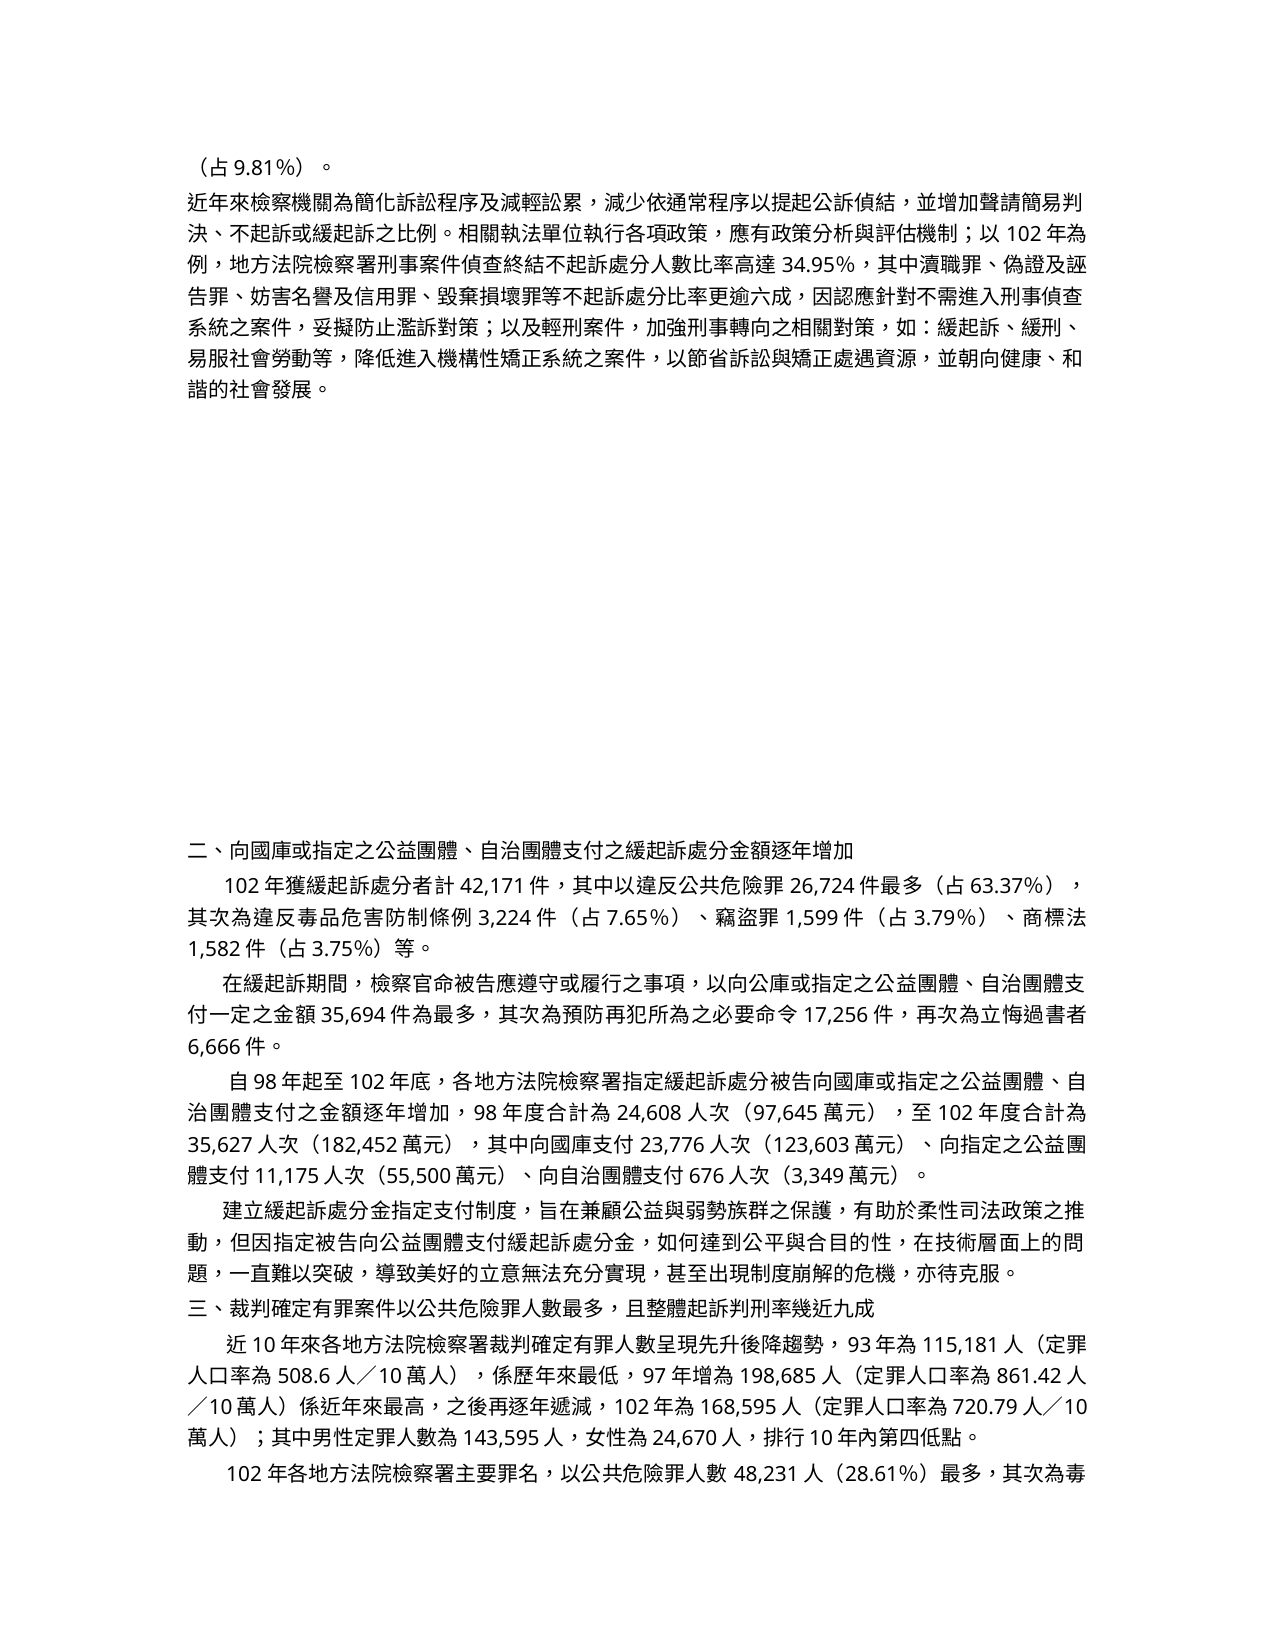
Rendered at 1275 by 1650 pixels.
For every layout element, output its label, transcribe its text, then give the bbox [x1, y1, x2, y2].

text 近10年來各地方法院檢察署裁判確定有罪人數呈現先升後降趨勢，93年為115,181人（定罪人口率為508.6人／10萬人），係歷年來最低，97年增為198,685人（定罪人口率為861.42人／10萬人）係近年來最高，之後再逐年遞減，102年為168,595人（定罪人口率為720.79人／10萬人）；其中男性定罪人數為143,595人，女性為24,670人，排行10年內第四低點。 [187, 1327, 1087, 1452]
text 102年各地方法院檢察署主要罪名，以公共危險罪人數48,231人（28.61％）最多，其次為毒 [187, 1456, 1087, 1487]
text 三、裁判確定有罪案件以公共危險罪人數最多，且整體起訴判刑率幾近九成 [187, 1292, 1087, 1323]
text 近年來檢察機關為簡化訴訟程序及減輕訟累，減少依通常程序以提起公訴偵結，並增加聲請簡易判決、不起訴或緩起訴之比例。相關執法單位執行各項政策，應有政策分析與評估機制；以102年為例，地方法院檢察署刑事案件偵查終結不起訴處分人數比率高達34.95％，其中瀆職罪、偽證及誣告罪、妨害名譽及信用罪、毀棄損壞罪等不起訴處分比率更逾六成，因認應針對不需進入刑事偵查系統之案件，妥擬防止濫訴對策；以及輕刑案件，加強刑事轉向之相關對策，如：緩起訴、緩刑、易服社會勞動等，降低進入機構性矯正系統之案件，以節省訴訟與矯正處遇資源，並朝向健康、和諧的社會發展。 [187, 185, 1087, 404]
text 建立緩起訴處分金指定支付制度，旨在兼顧公益與弱勢族群之保護，有助於柔性司法政策之推動，但因指定被告向公益團體支付緩起訴處分金，如何達到公平與合目的性，在技術層面上的問題，一直難以突破，導致美好的立意無法充分實現，甚至出現制度崩解的危機，亦待克服。 [187, 1194, 1087, 1287]
text （占9.81％）。 [187, 150, 1087, 181]
text 在緩起訴期間，檢察官命被告應遵守或履行之事項，以向公庫或指定之公益團體、自治團體支付一定之金額35,694件為最多，其次為預防再犯所為之必要命令17,256件，再次為立悔過書者6,666件。 [187, 967, 1087, 1060]
text 102年獲緩起訴處分者計42,171件，其中以違反公共危險罪26,724件最多（占63.37％），其次為違反毒品危害防制條例3,224件（占7.65％）、竊盜罪1,599件（占3.79％）、商標法1,582件（占3.75％）等。 [187, 869, 1087, 962]
text 自98年起至102年底，各地方法院檢察署指定緩起訴處分被告向國庫或指定之公益團體、自治團體支付之金額逐年增加，98年度合計為24,608人次（97,645萬元），至102年度合計為35,627人次（182,452萬元），其中向國庫支付23,776人次（123,603萬元）、向指定之公益團體支付11,175人次（55,500萬元）、向自治團體支付676人次（3,349萬元）。 [187, 1064, 1087, 1189]
text 二、向國庫或指定之公益團體、自治團體支付之緩起訴處分金額逐年增加 [187, 833, 1087, 864]
